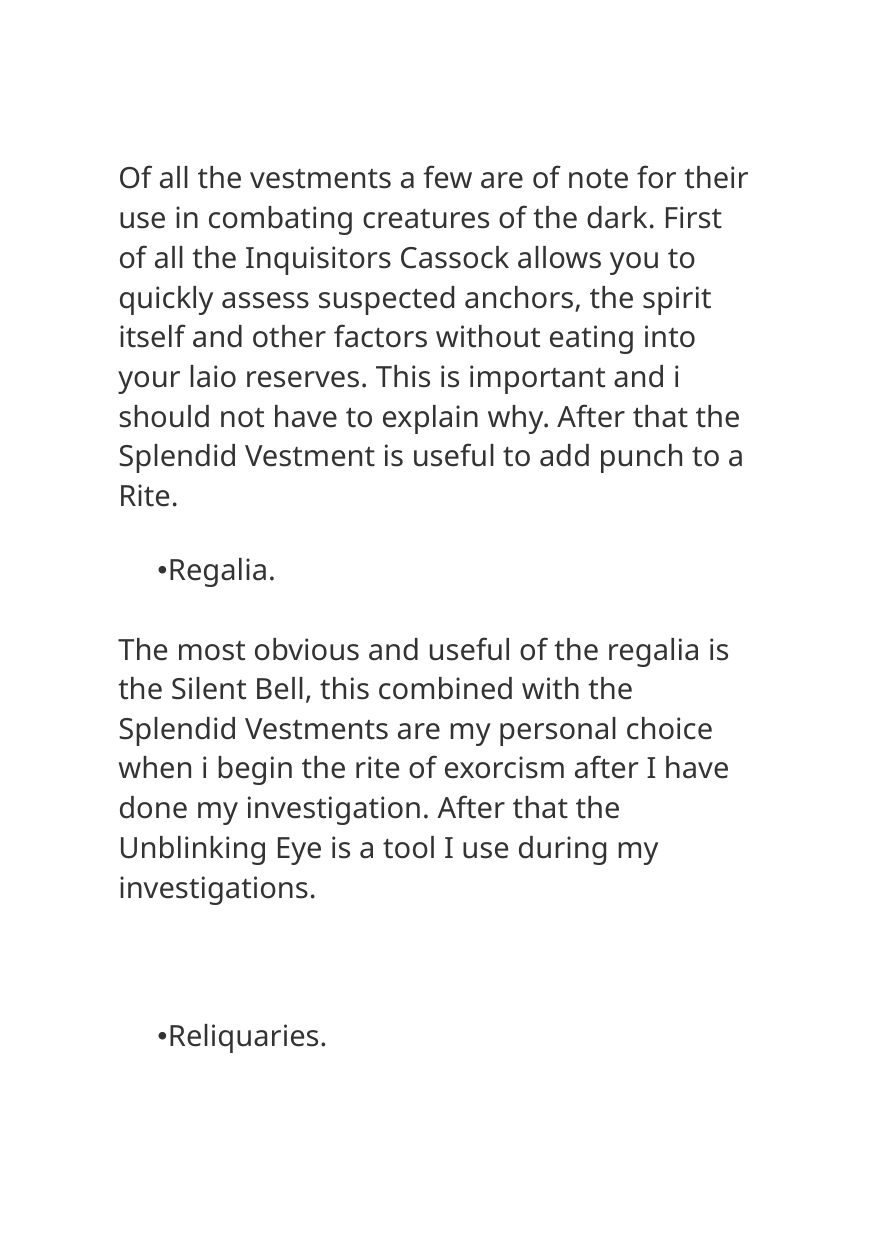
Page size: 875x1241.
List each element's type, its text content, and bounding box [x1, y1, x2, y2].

list Regalia. [118, 549, 756, 589]
list Reliquaries. [118, 1015, 756, 1055]
text The most obvious and useful of the regalia is the Silent Bell, this combined with the Splendid Vestments are my personal choice when i begin the rite of exorcism after I have done my investigation. After that the Unblinking Eye is a tool I use during my investigations. [118, 629, 756, 907]
text Of all the vestments a few are of note for their use in combating creatures of the dark. First of all the Inquisitors Cassock allows you to quickly assess suspected anchors, the spirit itself and other factors without eating into your laio reserves. This is important and i should not have to explain why. After that the Splendid Vestment is useful to add punch to a Rite. [118, 158, 756, 515]
